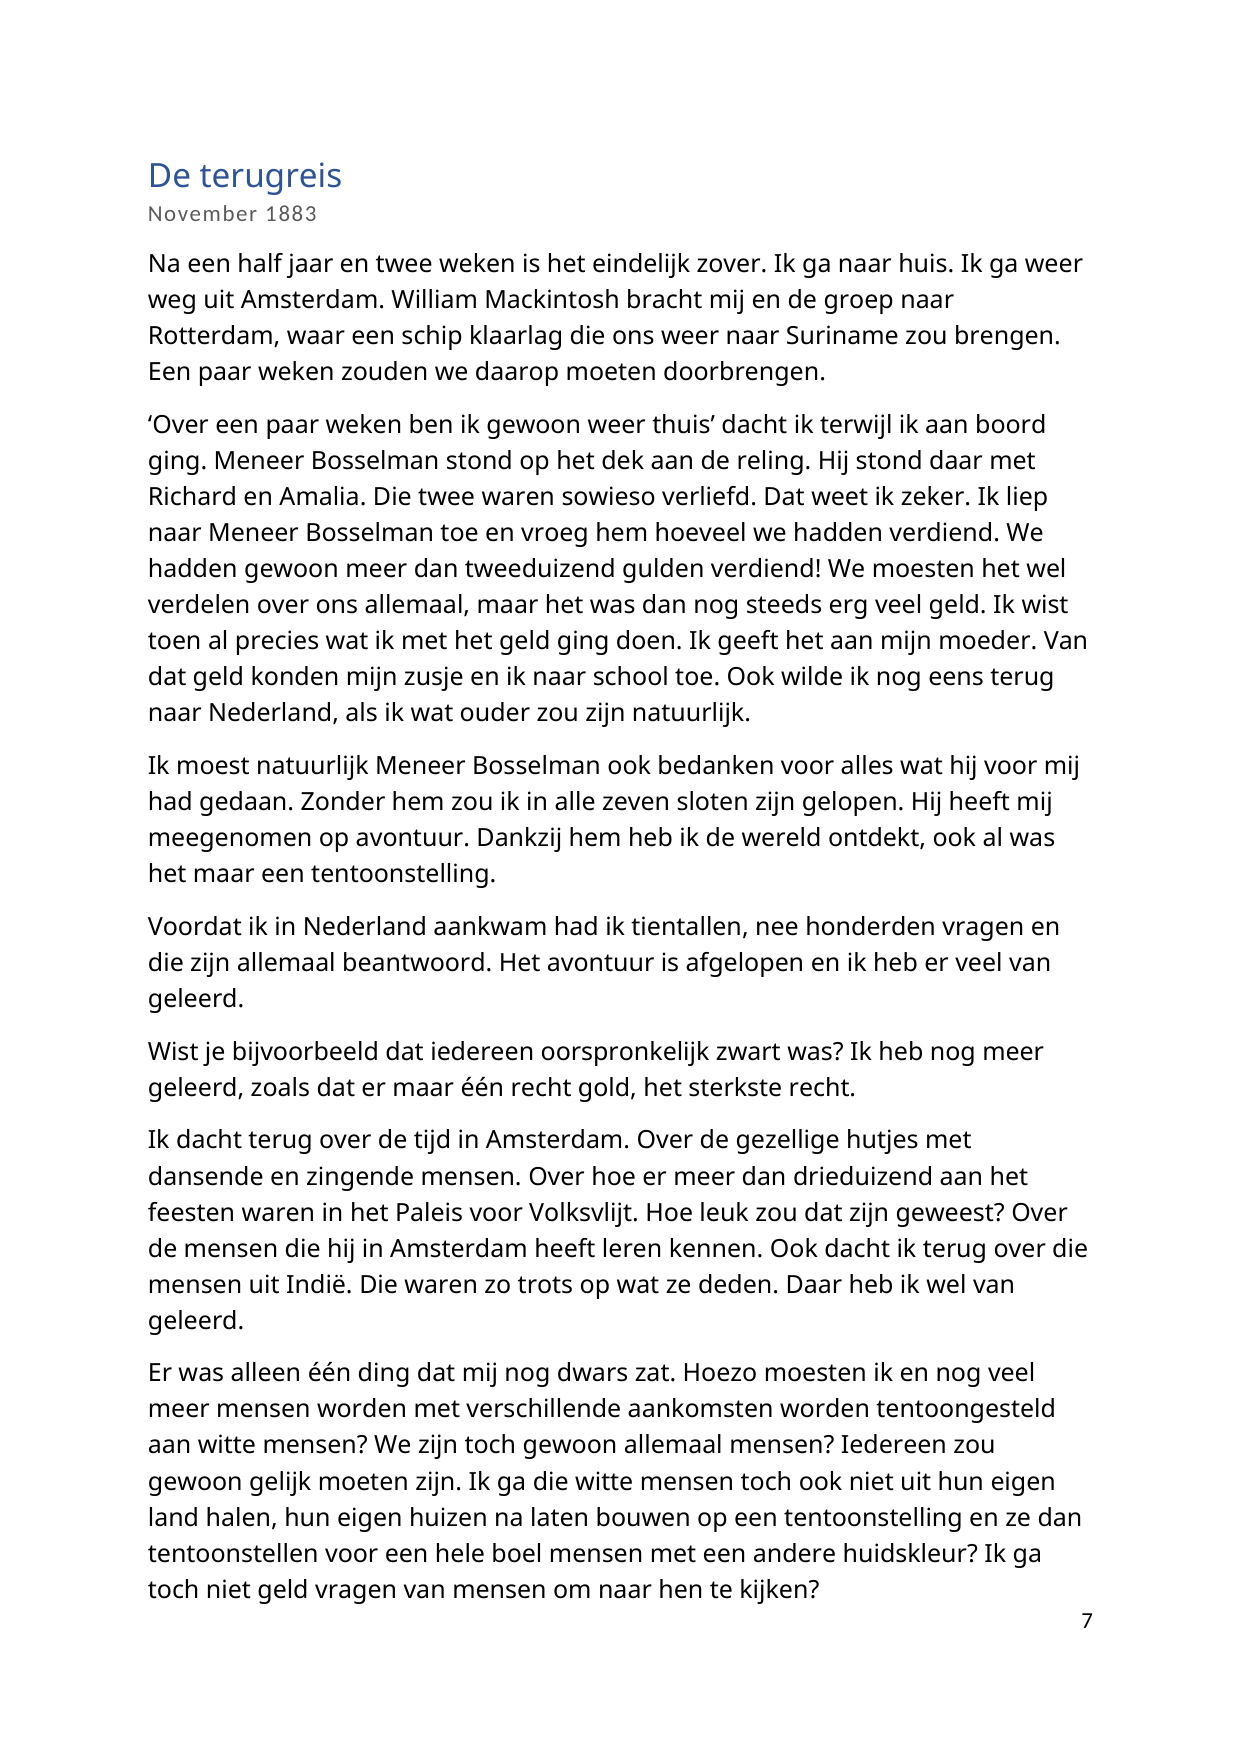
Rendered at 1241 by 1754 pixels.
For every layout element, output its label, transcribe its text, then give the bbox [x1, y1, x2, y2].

text ‘Over een paar weken ben ik gewoon weer thuis’ dacht ik terwijl ik aan boord ging. Meneer Bosselman stond op het dek aan de reling. Hij stond daar met Richard en Amalia. Die twee waren sowieso verliefd. Dat weet ik zeker. Ik liep naar Meneer Bosselman toe en vroeg hem hoeveel we hadden verdiend. We hadden gewoon meer dan tweeduizend gulden verdiend! We moesten het wel verdelen over ons allemaal, maar het was dan nog steeds erg veel geld. Ik wist toen al precies wat ik met het geld ging doen. Ik geeft het aan mijn moeder. Van dat geld konden mijn zusje en ik naar school toe. Ook wilde ik nog eens terug naar Nederland, als ik wat ouder zou zijn natuurlijk. [148, 407, 1093, 729]
text Voordat ik in Nederland aankwam had ik tientallen, nee honderden vragen en die zijn allemaal beantwoord. Het avontuur is afgelopen en ik heb er veel van geleerd. [148, 909, 1093, 1015]
text Ik moest natuurlijk Meneer Bosselman ook bedanken voor alles wat hij voor mij had gedaan. Zonder hem zou ik in alle zeven sloten zijn gelopen. Hij heeft mij meegenomen op avontuur. Dankzij hem heb ik de wereld ontdekt, ook al was het maar een tentoonstelling. [148, 748, 1093, 890]
text Ik dacht terug over de tijd in Amsterdam. Over de gezellige hutjes met dansende en zingende mensen. Over hoe er meer dan drieduizend aan het feesten waren in het Paleis voor Volksvlijt. Hoe leuk zou dat zijn geweest? Over de mensen die hij in Amsterdam heeft leren kennen. Ook dacht ik terug over die mensen uit Indië. Die waren zo trots op wat ze deden. Daar heb ik wel van geleerd. [148, 1122, 1093, 1336]
text Wist je bijvoorbeeld dat iedereen oorspronkelijk zwart was? Ik heb nog meer geleerd, zoals dat er maar één recht gold, het sterkste recht. [148, 1033, 1093, 1103]
text Er was alleen één ding dat mij nog dwars zat. Hoezo moesten ik en nog veel meer mensen worden met verschillende aankomsten worden tentoongesteld aan witte mensen? We zijn toch gewoon allemaal mensen? Iedereen zou gewoon gelijk moeten zijn. Ik ga die witte mensen toch ook niet uit hun eigen land halen, hun eigen huizen na laten bouwen op een tentoonstelling en ze dan tentoonstellen voor een hele boel mensen met een andere huidskleur? Ik ga toch niet geld vragen van mensen om naar hen te kijken? [148, 1355, 1093, 1605]
text November 1883 [148, 199, 1093, 228]
subtitle De terugreis [148, 151, 1093, 197]
text Na een half jaar en twee weken is het eindelijk zover. Ik ga naar huis. Ik ga weer weg uit Amsterdam. William Mackintosh bracht mij en de groep naar Rotterdam, waar een schip klaarlag die ons weer naar Suriname zou brengen. Een paar weken zouden we daarop moeten doorbrengen. [148, 246, 1093, 388]
